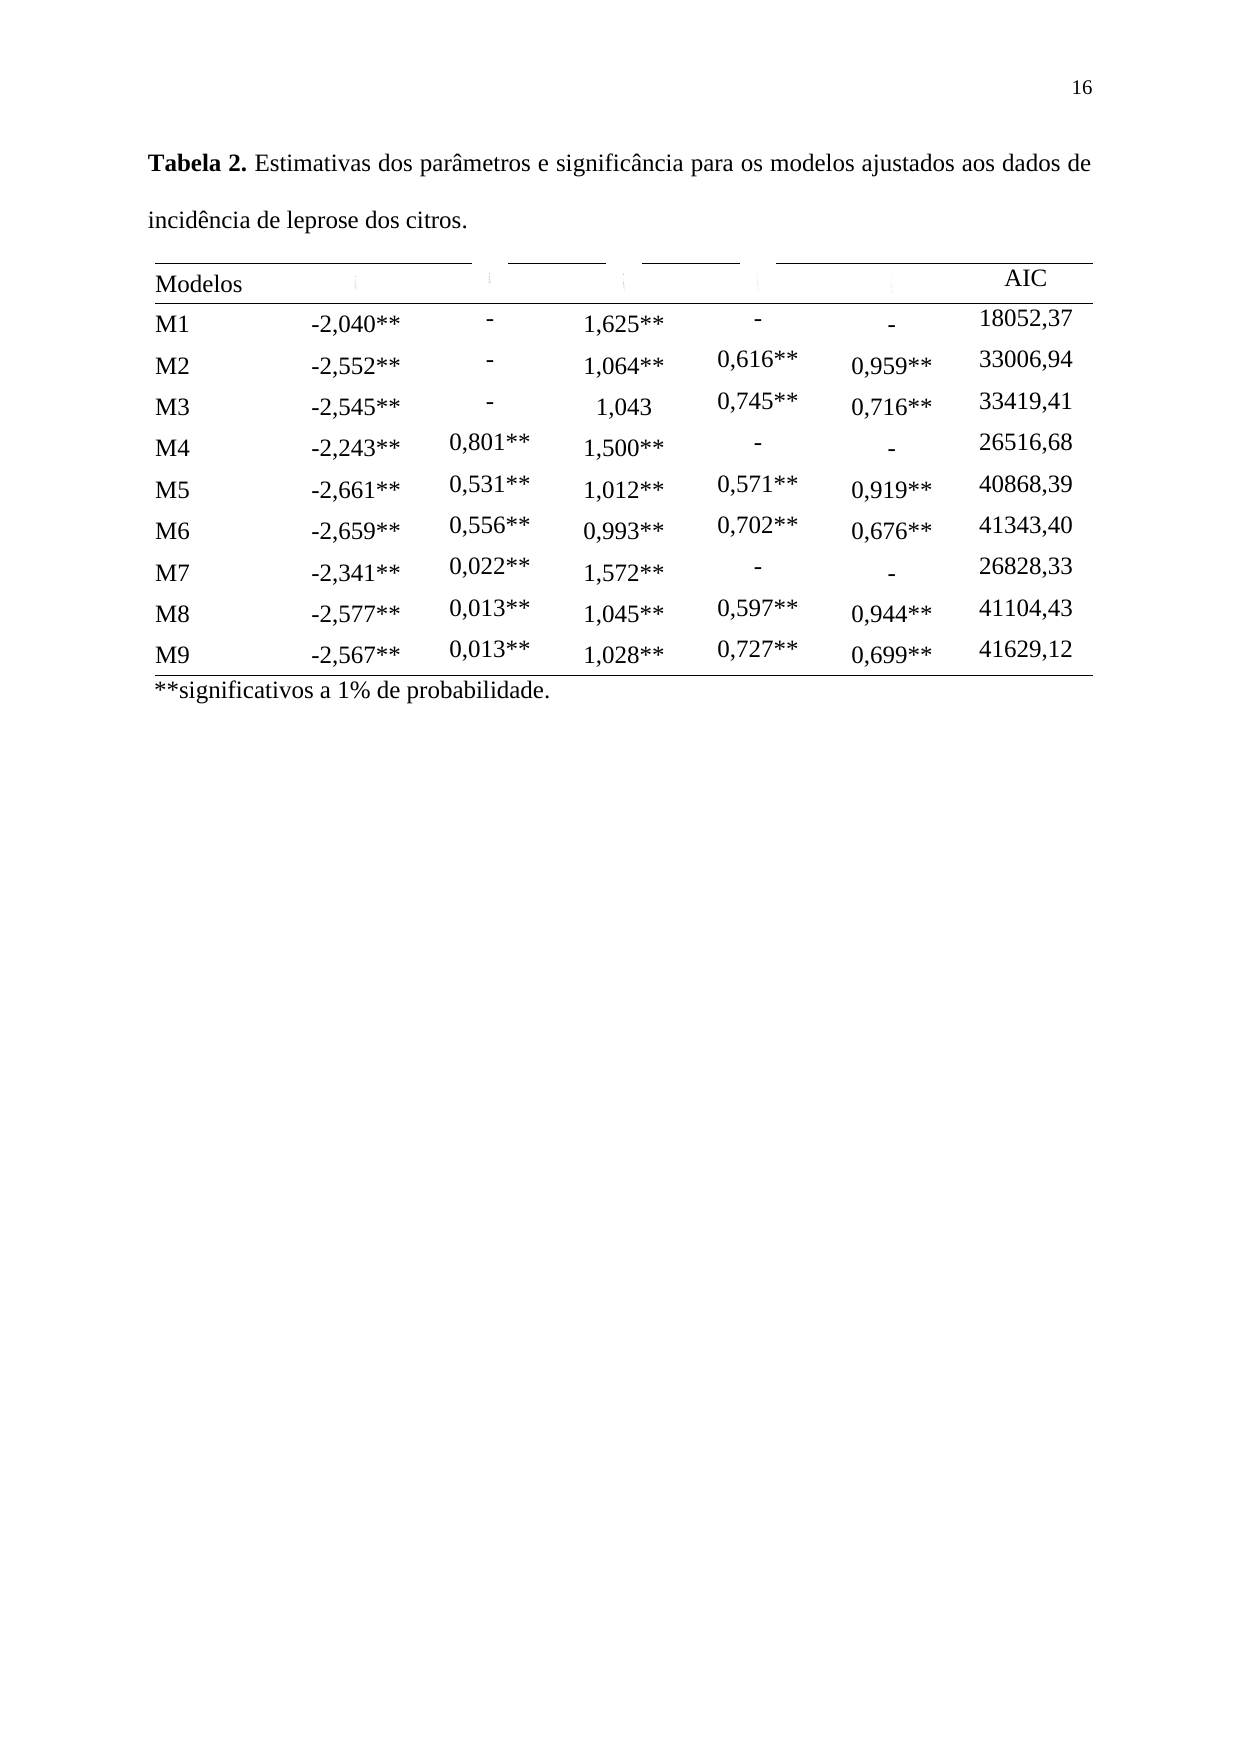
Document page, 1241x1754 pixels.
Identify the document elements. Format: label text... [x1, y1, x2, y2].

table_cell 0,959** [825, 345, 959, 386]
table_cell 1,043 [557, 386, 691, 427]
table_header [642, 264, 691, 303]
table_cell -2,040** [289, 304, 423, 344]
table_cell -2,341** [289, 551, 423, 593]
table_cell M2 [155, 345, 289, 386]
table_cell 1,045** [557, 593, 691, 634]
table_cell 41104,43 [959, 593, 1093, 634]
table_cell M1 [155, 304, 289, 344]
table_cell 0,676** [825, 510, 959, 551]
table_cell - [691, 427, 825, 469]
table_cell 0,022** [423, 551, 557, 593]
table_cell -2,243** [289, 427, 423, 469]
table_cell - [423, 345, 557, 386]
table_cell 26516,68 [959, 427, 1093, 469]
table_cell -2,577** [289, 593, 423, 634]
table_cell 41629,12 [959, 634, 1093, 675]
table_cell 33006,94 [959, 345, 1093, 386]
table_cell 0,716** [825, 386, 959, 427]
table_cell M6 [155, 510, 289, 551]
table_cell 1,500** [557, 427, 691, 469]
table_cell - [825, 304, 959, 344]
table_cell 26828,33 [959, 551, 1093, 593]
table_cell - [825, 551, 959, 593]
table_cell - [423, 304, 557, 344]
table_cell 0,597** [691, 593, 825, 634]
table_cell 0,745** [691, 386, 825, 427]
table_cell 0,919** [825, 469, 959, 510]
text **significativos a 1% de probabilidade. [148, 676, 1092, 704]
table_cell 0,702** [691, 510, 825, 551]
table_cell -2,661** [289, 469, 423, 510]
table_cell - [691, 551, 825, 593]
table_cell - [423, 386, 557, 427]
table_cell 18052,37 [959, 304, 1093, 344]
table_cell 0,699** [825, 634, 959, 675]
table_cell 0,556** [423, 510, 557, 551]
text Tabela 2. Estimativas dos parâmetros e significância para os modelos ajustados aos dados de incidência de leprose dos citros. [148, 148, 1092, 234]
table_cell 41343,40 [959, 510, 1093, 551]
table_cell -2,659** [289, 510, 423, 551]
table_cell 0,571** [691, 469, 825, 510]
table_cell - [825, 427, 959, 469]
table_cell 0,616** [691, 345, 825, 386]
table_header [423, 264, 557, 303]
table_cell - [691, 304, 825, 344]
table_cell 1,064** [557, 345, 691, 386]
table_header AIC [959, 264, 1093, 303]
table_cell 1,012** [557, 469, 691, 510]
table_cell -2,545** [289, 386, 423, 427]
table_cell M9 [155, 634, 289, 675]
table_cell 0,801** [423, 427, 557, 469]
table_cell M7 [155, 551, 289, 593]
table_cell M3 [155, 386, 289, 427]
table_cell -2,567** [289, 634, 423, 675]
table_cell 0,944** [825, 593, 959, 634]
table_header [691, 264, 825, 303]
table_header [289, 264, 423, 303]
table_header Modelos [155, 264, 289, 303]
table_cell 0,013** [423, 593, 557, 634]
table_cell 0,013** [423, 634, 557, 675]
table_header [825, 264, 959, 303]
table_cell M4 [155, 427, 289, 469]
table_cell -2,552** [289, 345, 423, 386]
table_cell 33419,41 [959, 386, 1093, 427]
table_cell 0,727** [691, 634, 825, 675]
table_cell 40868,39 [959, 469, 1093, 510]
table_cell M5 [155, 469, 289, 510]
table_header [557, 264, 606, 303]
table_cell 1,028** [557, 634, 691, 675]
table_cell 1,572** [557, 551, 691, 593]
table_cell 0,531** [423, 469, 557, 510]
table_cell 1,625** [557, 304, 691, 344]
table_cell M8 [155, 593, 289, 634]
table_cell 0,993** [557, 510, 691, 551]
